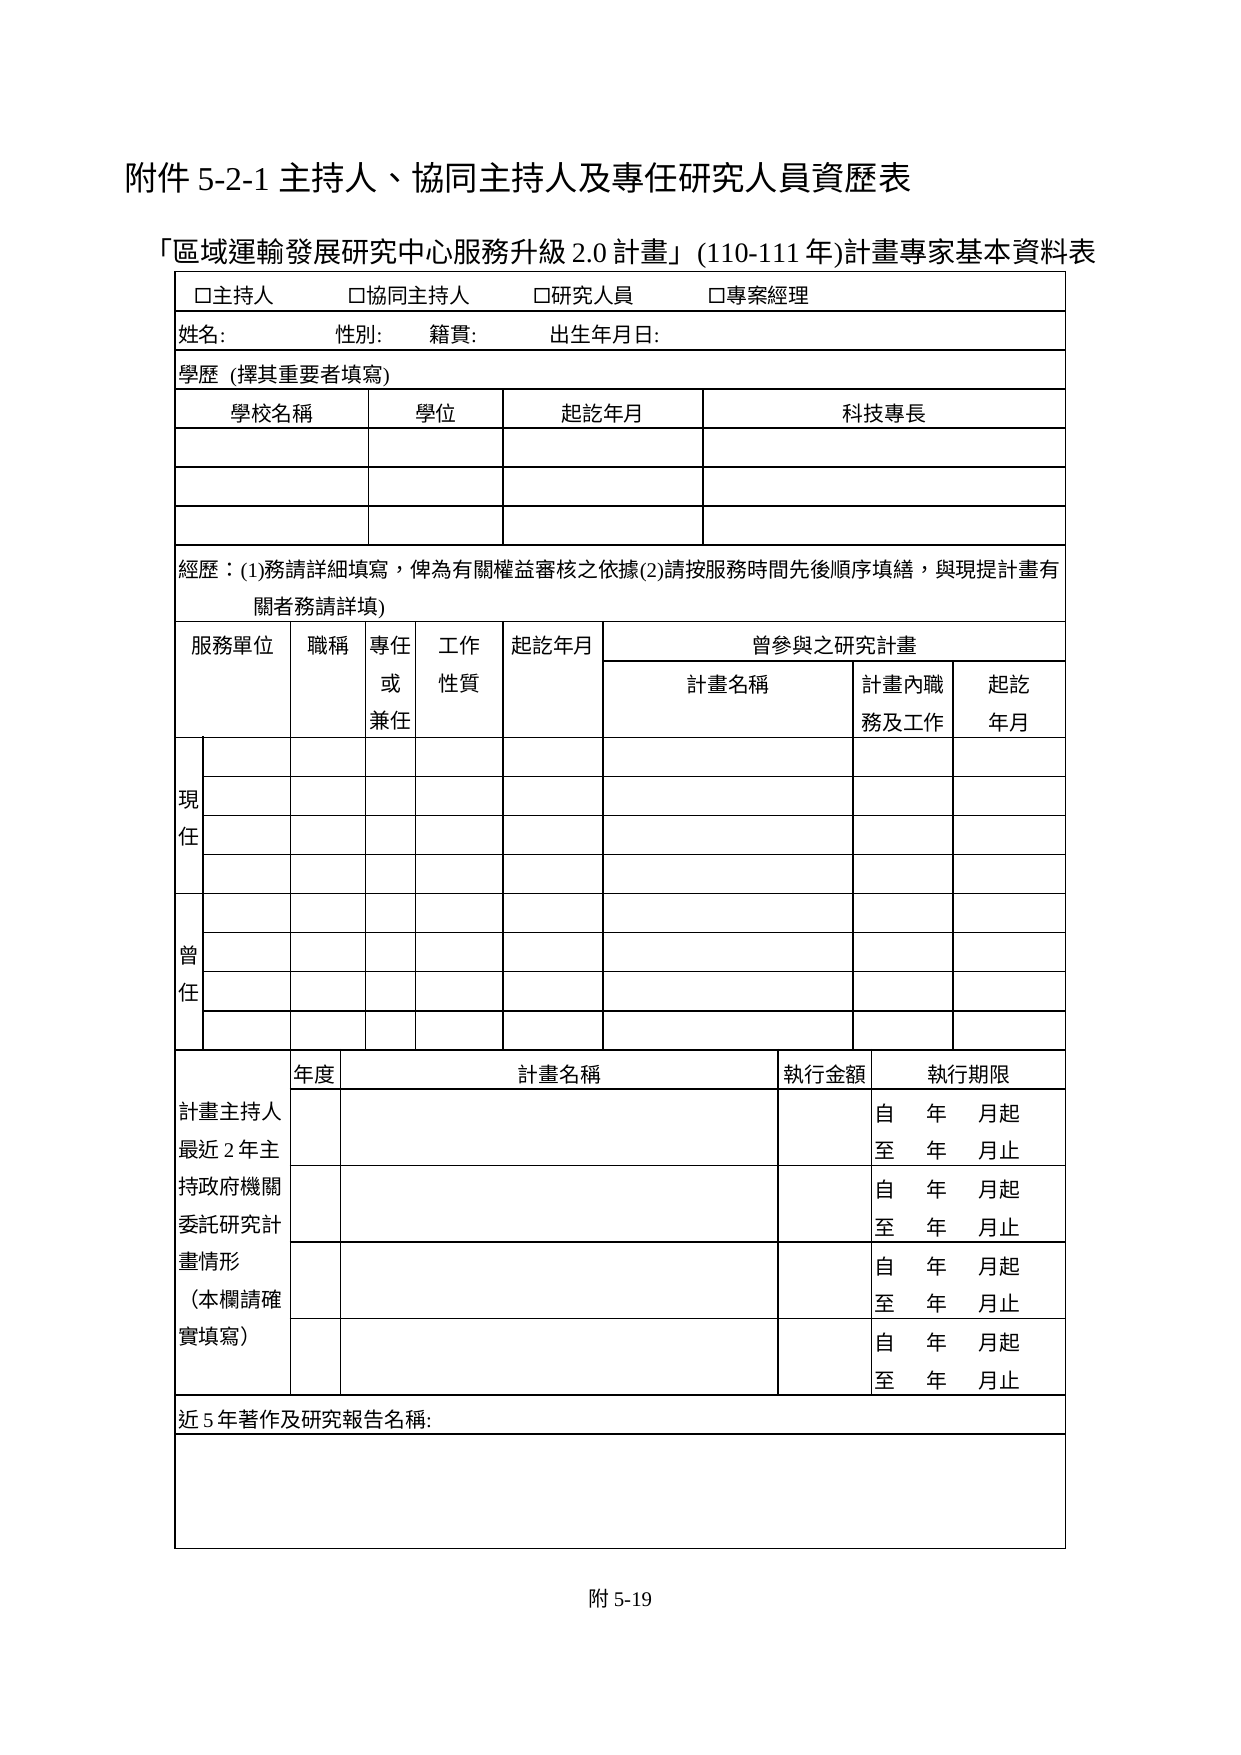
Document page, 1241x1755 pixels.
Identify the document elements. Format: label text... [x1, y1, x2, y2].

table_cell 學校名稱 [176, 390, 368, 427]
table_cell 科技專長 [704, 390, 1065, 427]
table_cell [204, 855, 290, 893]
table_cell [369, 429, 502, 466]
table_cell [954, 894, 1065, 932]
table_cell [854, 1012, 952, 1049]
table_cell [504, 738, 602, 776]
table_cell [704, 507, 1065, 544]
table_cell 自 年 月起 至 年 月止 [872, 1243, 1065, 1318]
table_cell 執行期限 [872, 1051, 1065, 1088]
table_cell [366, 1012, 415, 1049]
table_cell [604, 972, 852, 1010]
table_cell [416, 972, 502, 1010]
table_cell 起訖年月 [504, 390, 702, 427]
table_cell [366, 855, 415, 893]
table_cell [204, 972, 290, 1010]
table_cell 職稱 [291, 622, 365, 736]
table_cell [341, 1319, 777, 1394]
table_cell [604, 894, 852, 932]
table_cell 服務單位 [176, 622, 290, 736]
table_cell 經歷：(1)務請詳細填寫，俾為有關權益審核之依據(2)請按服務時間先後順序填繕，與現提計畫有關者務請詳填) [176, 546, 1065, 621]
table_cell 自 年 月起 至 年 月止 [872, 1090, 1065, 1164]
table_cell 起訖年月 [504, 622, 602, 736]
table_cell [176, 1435, 1065, 1547]
table_cell 自 年 月起 至 年 月止 [872, 1166, 1065, 1241]
table_cell [604, 933, 852, 971]
table_cell 年度 [291, 1051, 340, 1088]
table_cell [604, 777, 852, 814]
table_cell [504, 429, 702, 466]
table_cell [366, 894, 415, 932]
table_cell [504, 894, 602, 932]
table_cell [854, 738, 952, 776]
table_cell [954, 1012, 1065, 1049]
table_cell [416, 816, 502, 854]
table_cell [504, 855, 602, 893]
table_cell [366, 777, 415, 814]
table_cell 近5年著作及研究報告名稱: [176, 1396, 1065, 1433]
table_cell [291, 816, 365, 854]
table_cell [369, 507, 502, 544]
table_cell [954, 855, 1065, 893]
table_cell [954, 816, 1065, 854]
table_cell [176, 429, 368, 466]
table_header 主持人 協同主持人 研究人員 專案經理 [176, 272, 1065, 310]
table_cell [504, 972, 602, 1010]
table_cell 工作 性質 [416, 622, 502, 736]
table_cell 計畫內職 務及工作 [854, 662, 952, 736]
table_cell [204, 1012, 290, 1049]
table_cell [366, 933, 415, 971]
table_cell 自 年 月起 至 年 月止 [872, 1319, 1065, 1394]
table_cell [291, 972, 365, 1010]
table_cell [341, 1243, 777, 1318]
table_cell [854, 777, 952, 814]
table_cell 曾 任 [176, 894, 202, 1049]
table_cell [416, 855, 502, 893]
table_cell [291, 894, 365, 932]
table_cell [779, 1166, 871, 1241]
table_cell [954, 738, 1065, 776]
table_cell [854, 855, 952, 893]
table_cell 姓名: 性別: 籍貫: 出生年月日: [176, 312, 1065, 349]
table_cell [854, 894, 952, 932]
table_cell 計畫名稱 [604, 662, 852, 736]
table_cell [604, 855, 852, 893]
table_cell [204, 894, 290, 932]
table_cell [291, 855, 365, 893]
table_cell [954, 972, 1065, 1010]
table_cell [416, 933, 502, 971]
table_cell [204, 777, 290, 814]
table_cell [779, 1243, 871, 1318]
table_cell [504, 468, 702, 505]
table_cell [204, 933, 290, 971]
table_cell [291, 738, 365, 776]
table_cell [779, 1090, 871, 1164]
table_cell [204, 816, 290, 854]
table_cell [369, 468, 502, 505]
table_cell [366, 738, 415, 776]
table_cell 計畫名稱 [341, 1051, 777, 1088]
text 附件5-2-1 主持人、協同主持人及專任研究人員資歷表 [124, 163, 1116, 197]
table_cell [854, 972, 952, 1010]
table_cell [176, 468, 368, 505]
table_cell [366, 816, 415, 854]
table_cell [954, 777, 1065, 814]
table_cell 學歷 (擇其重要者填寫) [176, 351, 1065, 388]
table_cell [291, 777, 365, 814]
table_cell 起訖 年月 [954, 662, 1065, 736]
table_cell [291, 933, 365, 971]
table_cell 執行金額 [779, 1051, 871, 1088]
table_cell [704, 468, 1065, 505]
table_cell [291, 1166, 340, 1241]
table_cell [504, 507, 702, 544]
table_cell [504, 777, 602, 814]
table_cell [416, 738, 502, 776]
table_cell [291, 1243, 340, 1318]
table_cell [204, 738, 290, 776]
table_cell [604, 816, 852, 854]
table_cell [854, 816, 952, 854]
table_cell [604, 738, 852, 776]
text 「區域運輸發展研究中心服務升級2.0計畫」(110-111年)計畫專家基本資料表 [124, 230, 1116, 271]
table_cell [504, 816, 602, 854]
table_cell 專任 或 兼任 [366, 622, 415, 736]
table_cell [504, 933, 602, 971]
table_cell [291, 1319, 340, 1394]
table_cell 計畫主持人最近2年主持政府機關委託研究計畫情形 （本欄請確實填寫） [176, 1051, 290, 1394]
table_cell [291, 1090, 340, 1164]
table_cell [341, 1090, 777, 1164]
table_cell [954, 933, 1065, 971]
table_cell [366, 972, 415, 1010]
table_cell [504, 1012, 602, 1049]
table_cell [291, 1012, 365, 1049]
table_cell [704, 429, 1065, 466]
table_cell 學位 [369, 390, 502, 427]
table_cell [854, 933, 952, 971]
table_cell 現 任 [176, 738, 202, 893]
table_cell [779, 1319, 871, 1394]
table_cell [176, 507, 368, 544]
table_cell [416, 1012, 502, 1049]
table_cell [341, 1166, 777, 1241]
table_cell [416, 894, 502, 932]
table_cell 曾參與之研究計畫 [604, 622, 1065, 660]
table_cell [604, 1012, 852, 1049]
table_cell [416, 777, 502, 814]
